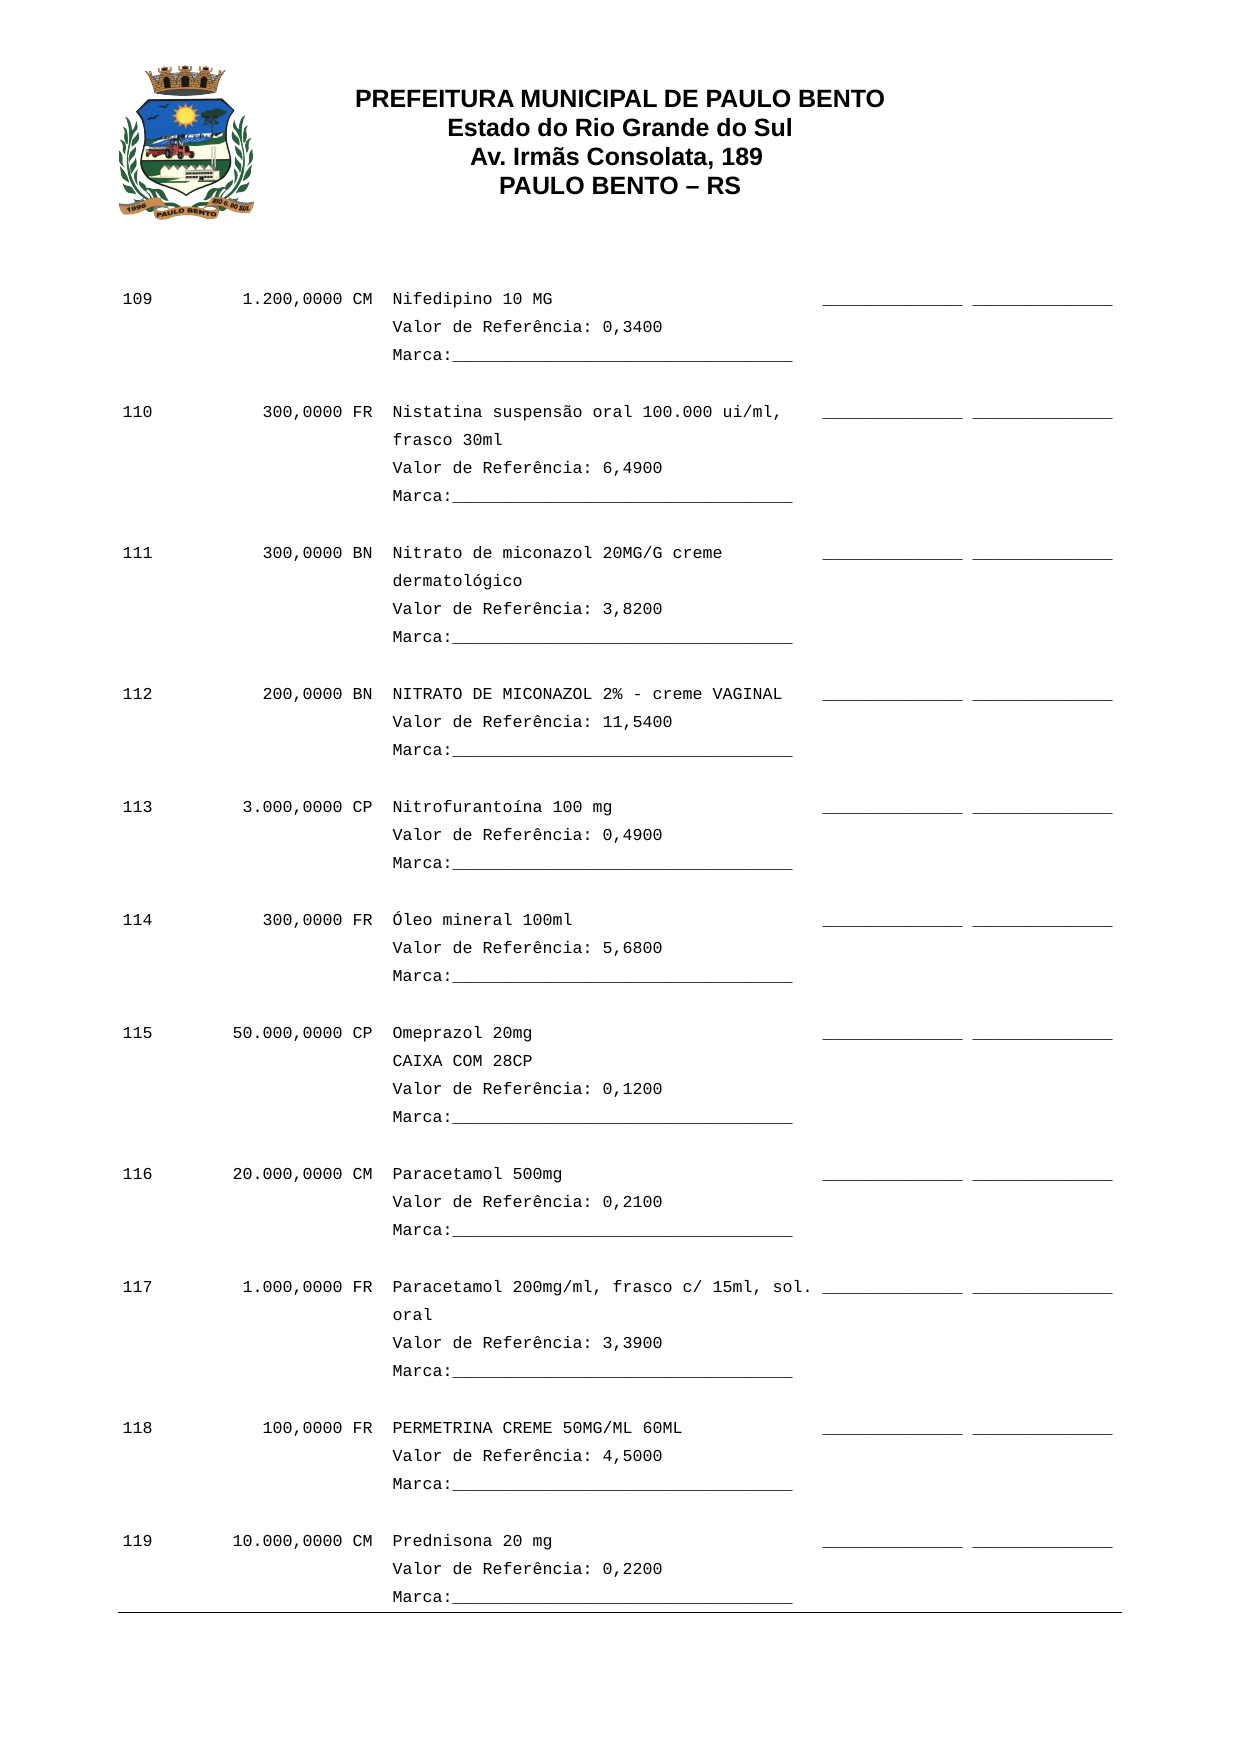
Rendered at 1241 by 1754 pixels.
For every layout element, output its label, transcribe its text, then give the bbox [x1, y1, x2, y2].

picture [118, 65, 254, 220]
text 109 1.200,0000 CM Nifedipino 10 MG ______________ ______________ Valor de Referência: 0,3400 Marca:__________________________________ 110 300,0000 FR Nistatina suspensão oral 100.000 ui/ml, ______________ ______________ frasco 30ml Valor de Referência: 6,4900 Marca:__________________________________ 111 300,0000 BN Nitrato de miconazol 20MG/G creme ______________ ______________ dermatológico Valor de Referência: 3,8200 Marca:__________________________________ 112 200,0000 BN NITRATO DE MICONAZOL 2% - creme VAGINAL ______________ ______________ Valor de Referência: 11,5400 Marca:__________________________________ 113 3.000,0000 CP Nitrofurantoína 100 mg ______________ ______________ Valor de Referência: 0,4900 Marca:__________________________________ 114 300,0000 FR Óleo mineral 100ml ______________ ______________ Valor de Referência: 5,6800 Marca:__________________________________ 115 50.000,0000 CP Omeprazol 20mg ______________ ______________ CAIXA COM 28CP Valor de Referência: 0,1200 Marca:__________________________________ 116 20.000,0000 CM Paracetamol 500mg ______________ ______________ Valor de Referência: 0,2100 Marca:__________________________________ 117 1.000,0000 FR Paracetamol 200mg/ml, frasco c/ 15ml, sol. ______________ ______________ oral Valor de Referência: 3,3900 Marca:__________________________________ 118 100,0000 FR PERMETRINA CREME 50MG/ML 60ML ______________ ______________ Valor de Referência: 4,5000 Marca:__________________________________ 119 10.000,0000 CM Prednisona 20 mg ______________ ______________ Valor de Referência: 0,2200 Marca:__________________________________ [118, 286, 1122, 1612]
